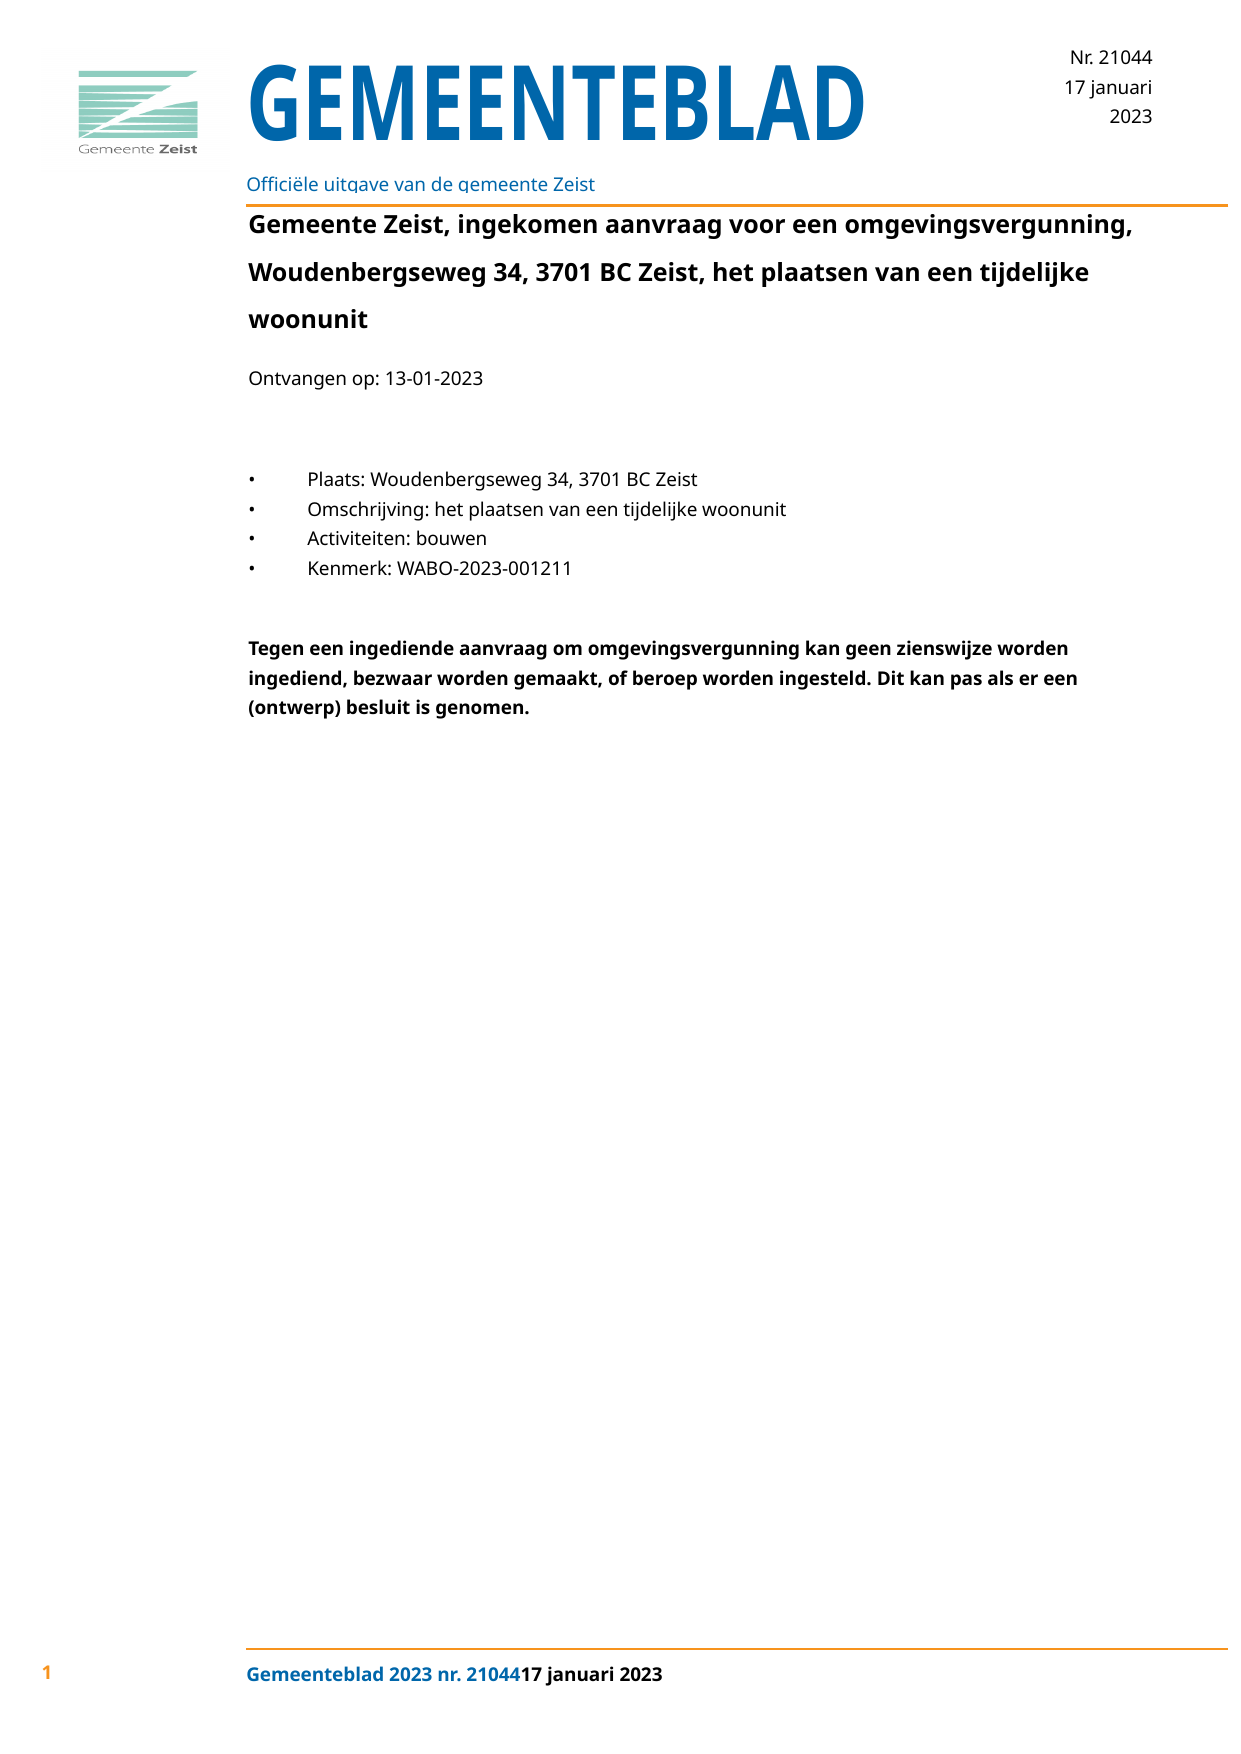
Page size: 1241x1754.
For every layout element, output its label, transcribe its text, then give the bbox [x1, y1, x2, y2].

list Plaats: Woudenbergseweg 34, 3701 BC Zeist [248, 466, 1152, 492]
list Omschrijving: het plaatsen van een tijdelijke woonunit [248, 496, 1152, 522]
list Kenmerk: WABO-2023-001211 [248, 555, 1152, 581]
picture [41, 47, 231, 172]
text Tegen een ingediende aanvraag om omgevingsvergunning kan geen zienswijze worden ingediend, bezwaar worden gemaakt, of beroep worden ingesteld. Dit kan pas als er een (ontwerp) besluit is genomen. [248, 635, 1152, 720]
text Gemeente Zeist, ingekomen aanvraag voor een omgevingsvergunning, Woudenbergseweg 34, 3701 BC Zeist, het plaatsen van een tijdelijke woonunit [248, 207, 1152, 336]
list Activiteiten: bouwen [248, 526, 1152, 551]
text Ontvangen op: 13-01-2023 [248, 366, 1152, 391]
